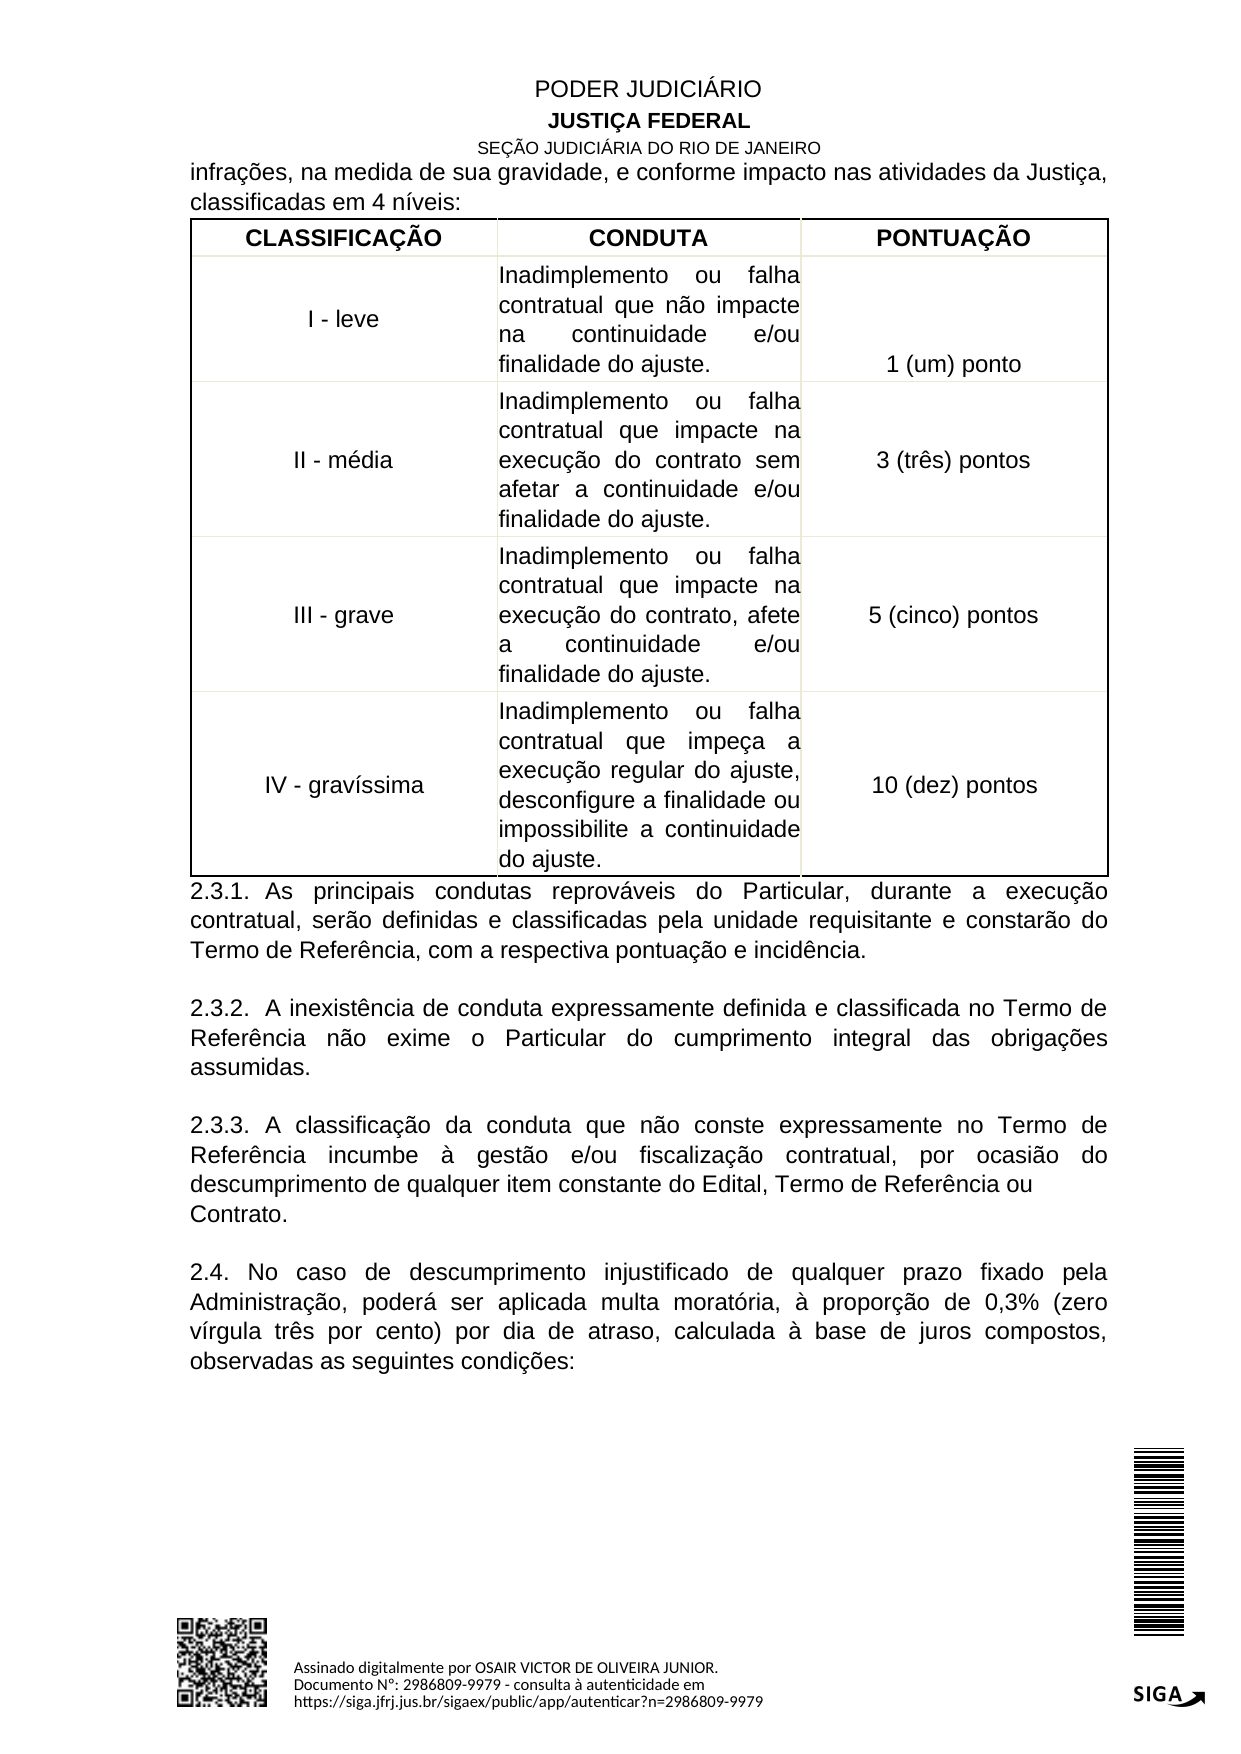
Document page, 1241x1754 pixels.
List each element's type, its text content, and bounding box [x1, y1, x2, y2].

table_header PONTUAÇÃO [802, 220, 1107, 255]
table_cell 5 (cinco) pontos [802, 537, 1107, 691]
table_cell 10 (dez) pontos [802, 692, 1107, 875]
list As principais condutas reprováveis do Particular, durante a execução contratual, serão definidas e classificadas pela unidade requisitante e constarão do Termo de Referência, com a respectiva pontuação e incidência. [190, 877, 1109, 963]
table_header CONDUTA [498, 220, 800, 255]
list A inexistência de conduta expressamente definida e classificada no Termo de Referência não exime o Particular do cumprimento integral das obrigações assumidas. [190, 994, 1109, 1081]
table_cell I - leve [192, 257, 497, 381]
table_cell Inadimplemento ou falha contratual que impacte na execução do contrato sem afetar a continuidade e/ou finalidade do ajuste. [498, 382, 800, 536]
text Contrato. [189, 1200, 1109, 1228]
text 2.4. No caso de descumprimento injustificado de qualquer prazo fixado pela Administração, poderá ser aplicada multa moratória, à proporção de 0,3% (zero vírgula três por cento) por dia de atraso, calculada à base de juros compostos, observadas as seguintes condições: [189, 1258, 1109, 1374]
list infrações, na medida de sua gravidade, e conforme impacto nas atividades da Justiça, classificadas em 4 níveis: [190, 158, 1109, 215]
table_cell Inadimplemento ou falha contratual que impeça a execução regular do ajuste, desconfigure a finalidade ou impossibilite a continuidade do ajuste. [498, 692, 800, 875]
table_cell IV - gravíssima [192, 692, 497, 875]
table_cell III - grave [192, 537, 497, 691]
table_cell 3 (três) pontos [802, 382, 1107, 536]
table_header CLASSIFICAÇÃO [192, 220, 497, 255]
list A classificação da conduta que não conste expressamente no Termo de Referência incumbe à gestão e/ou fiscalização contratual, por ocasião do descumprimento de qualquer item constante do Edital, Termo de Referência ou [190, 1111, 1109, 1198]
table_cell Inadimplemento ou falha contratual que impacte na execução do contrato, afete a continuidade e/ou finalidade do ajuste. [498, 537, 800, 691]
table_cell 1 (um) ponto [802, 257, 1107, 381]
table_cell II - média [192, 382, 497, 536]
table_cell Inadimplemento ou falha contratual que não impacte na continuidade e/ou finalidade do ajuste. [498, 257, 800, 381]
